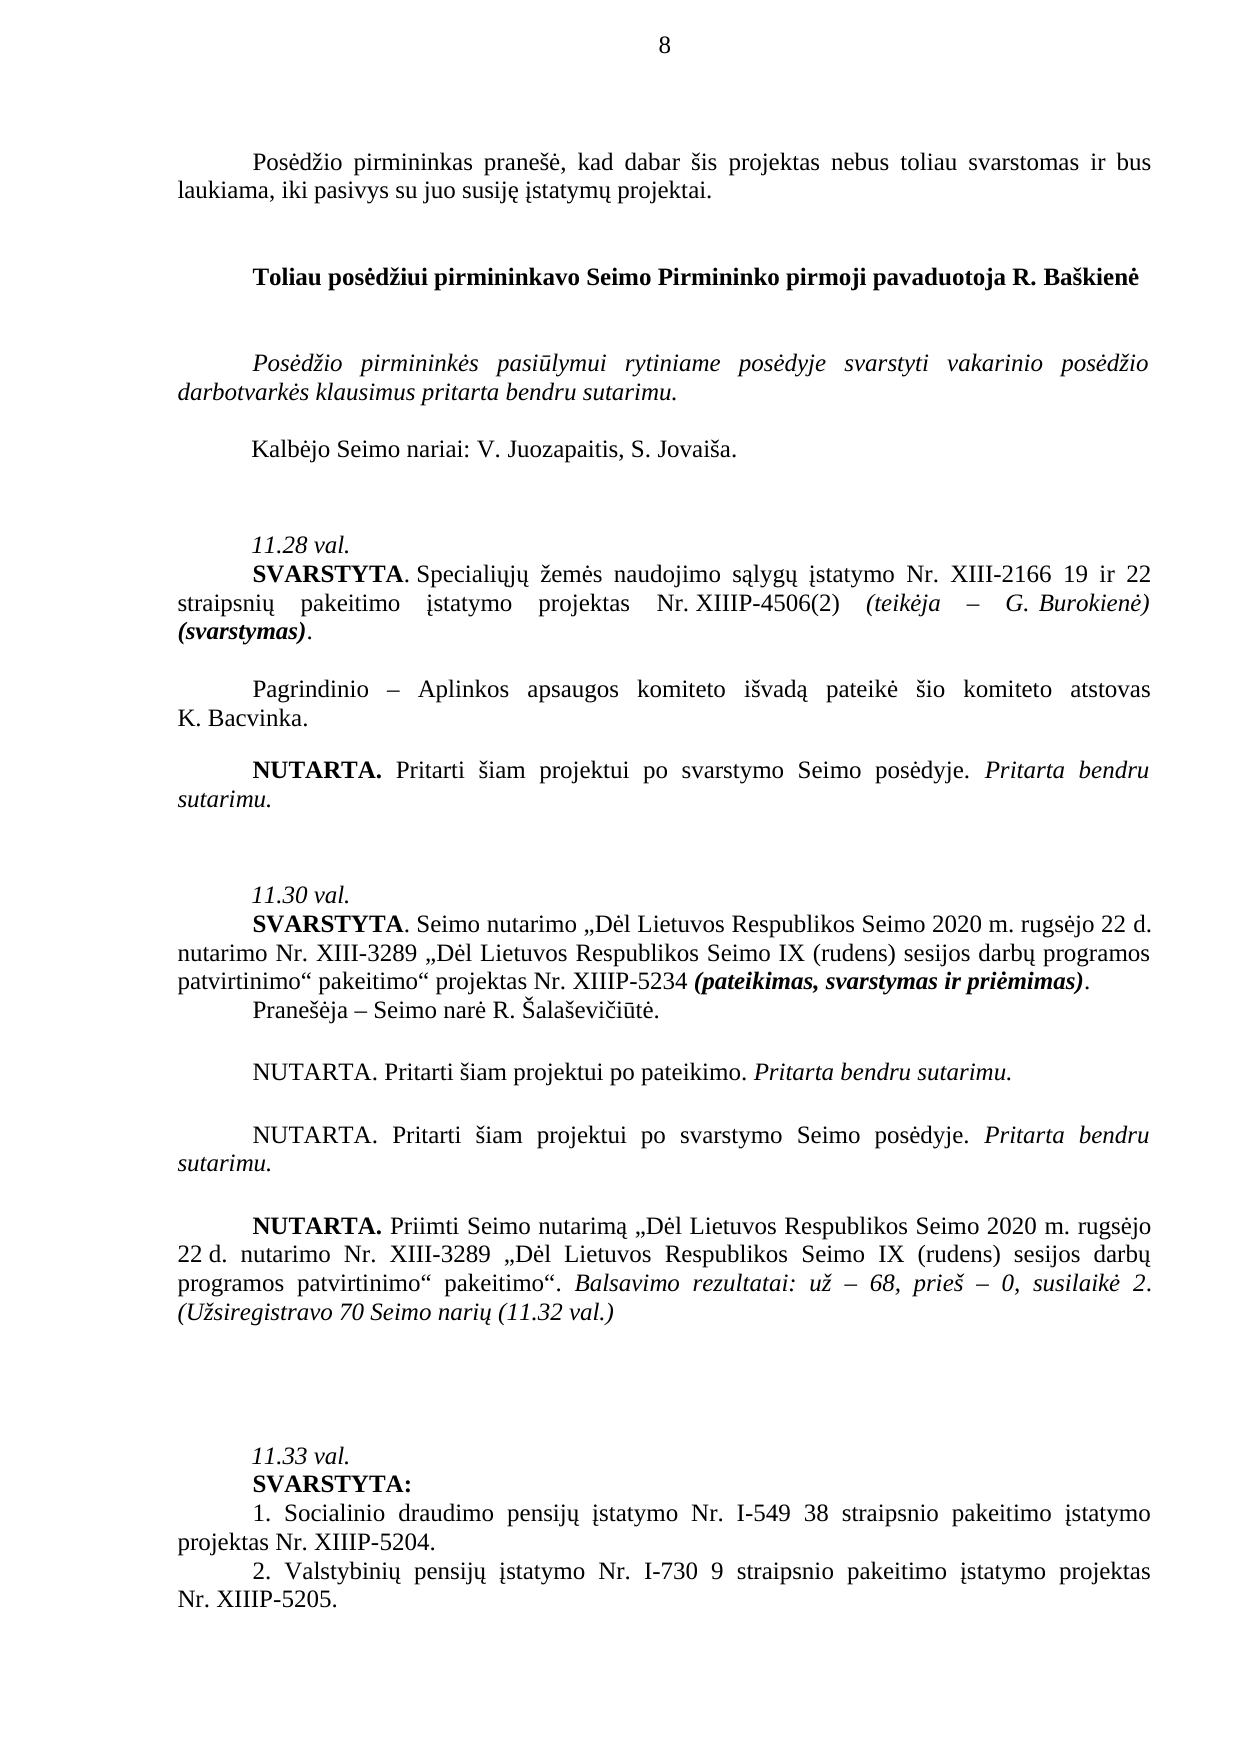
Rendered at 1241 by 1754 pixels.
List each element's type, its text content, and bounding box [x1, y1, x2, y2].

text NUTARTA. Pritarti šiam projektui po svarstymo Seimo posėdyje. Pritarta bendru sutarimu. [177, 756, 1152, 813]
text Toliau posėdžiui pirmininkavo Seimo Pirmininko pirmoji pavaduotoja R. Baškienė [177, 262, 1152, 291]
text 11.28 val. [177, 530, 1152, 559]
text Posėdžio pirmininkas pranešė, kad dabar šis projektas nebus toliau svarstomas ir bus laukiama, iki pasivys su juo susiję įstatymų projektai. [177, 147, 1152, 204]
text NUTARTA. Pritarti šiam projektui po svarstymo Seimo posėdyje. Pritarta bendru sutarimu. [177, 1120, 1152, 1177]
text 2. Valstybinių pensijų įstatymo Nr. I-730 9 straipsnio pakeitimo įstatymo projektas Nr. XIIIP-5205. [177, 1556, 1152, 1613]
text 1. Socialinio draudimo pensijų įstatymo Nr. I-549 38 straipsnio pakeitimo įstatymo projektas Nr. XIIIP-5204. [177, 1498, 1152, 1556]
text SVARSTYTA. Seimo nutarimo „Dėl Lietuvos Respublikos Seimo 2020 m. rugsėjo 22 d. nutarimo Nr. XIII-3289 „Dėl Lietuvos Respublikos Seimo IX (rudens) sesijos darbų programos patvirtinimo“ pakeitimo“ projektas Nr. XIIIP-5234 (pateikimas, svarstymas ir priėmimas). [177, 909, 1152, 995]
text NUTARTA. Priimti Seimo nutarimą „Dėl Lietuvos Respublikos Seimo 2020 m. rugsėjo 22 d. nutarimo Nr. XIII-3289 „Dėl Lietuvos Respublikos Seimo IX (rudens) sesijos darbų programos patvirtinimo“ pakeitimo“. Balsavimo rezultatai: už – 68, prieš – 0, susilaikė 2. (Užsiregistravo 70 Seimo narių (11.32 val.) [177, 1211, 1152, 1326]
text Kalbėjo Seimo nariai: V. Juozapaitis, S. Jovaiša. [177, 434, 1152, 463]
text 11.33 val. [177, 1441, 1152, 1469]
text NUTARTA. Pritarti šiam projektui po pateikimo. Pritarta bendru sutarimu. [177, 1057, 1152, 1086]
text Pranešėja – Seimo narė R. Šalaševičiūtė. [177, 995, 1152, 1024]
text Posėdžio pirmininkės pasiūlymui rytiniame posėdyje svarstyti vakarinio posėdžio darbotvarkės klausimus pritarta bendru sutarimu. [177, 348, 1152, 406]
text 11.30 val. [177, 880, 1152, 909]
text Pagrindinio – Aplinkos apsaugos komiteto išvadą pateikė šio komiteto atstovas K. Bacvinka. [177, 674, 1152, 731]
text SVARSTYTA. Specialiųjų žemės naudojimo sąlygų įstatymo Nr. XIII-2166 19 ir 22 straipsnių pakeitimo įstatymo projektas Nr. XIIIP-4506(2) (teikėja – G. Burokienė) (svarstymas). [177, 559, 1152, 645]
text SVARSTYTA: [177, 1469, 1152, 1498]
